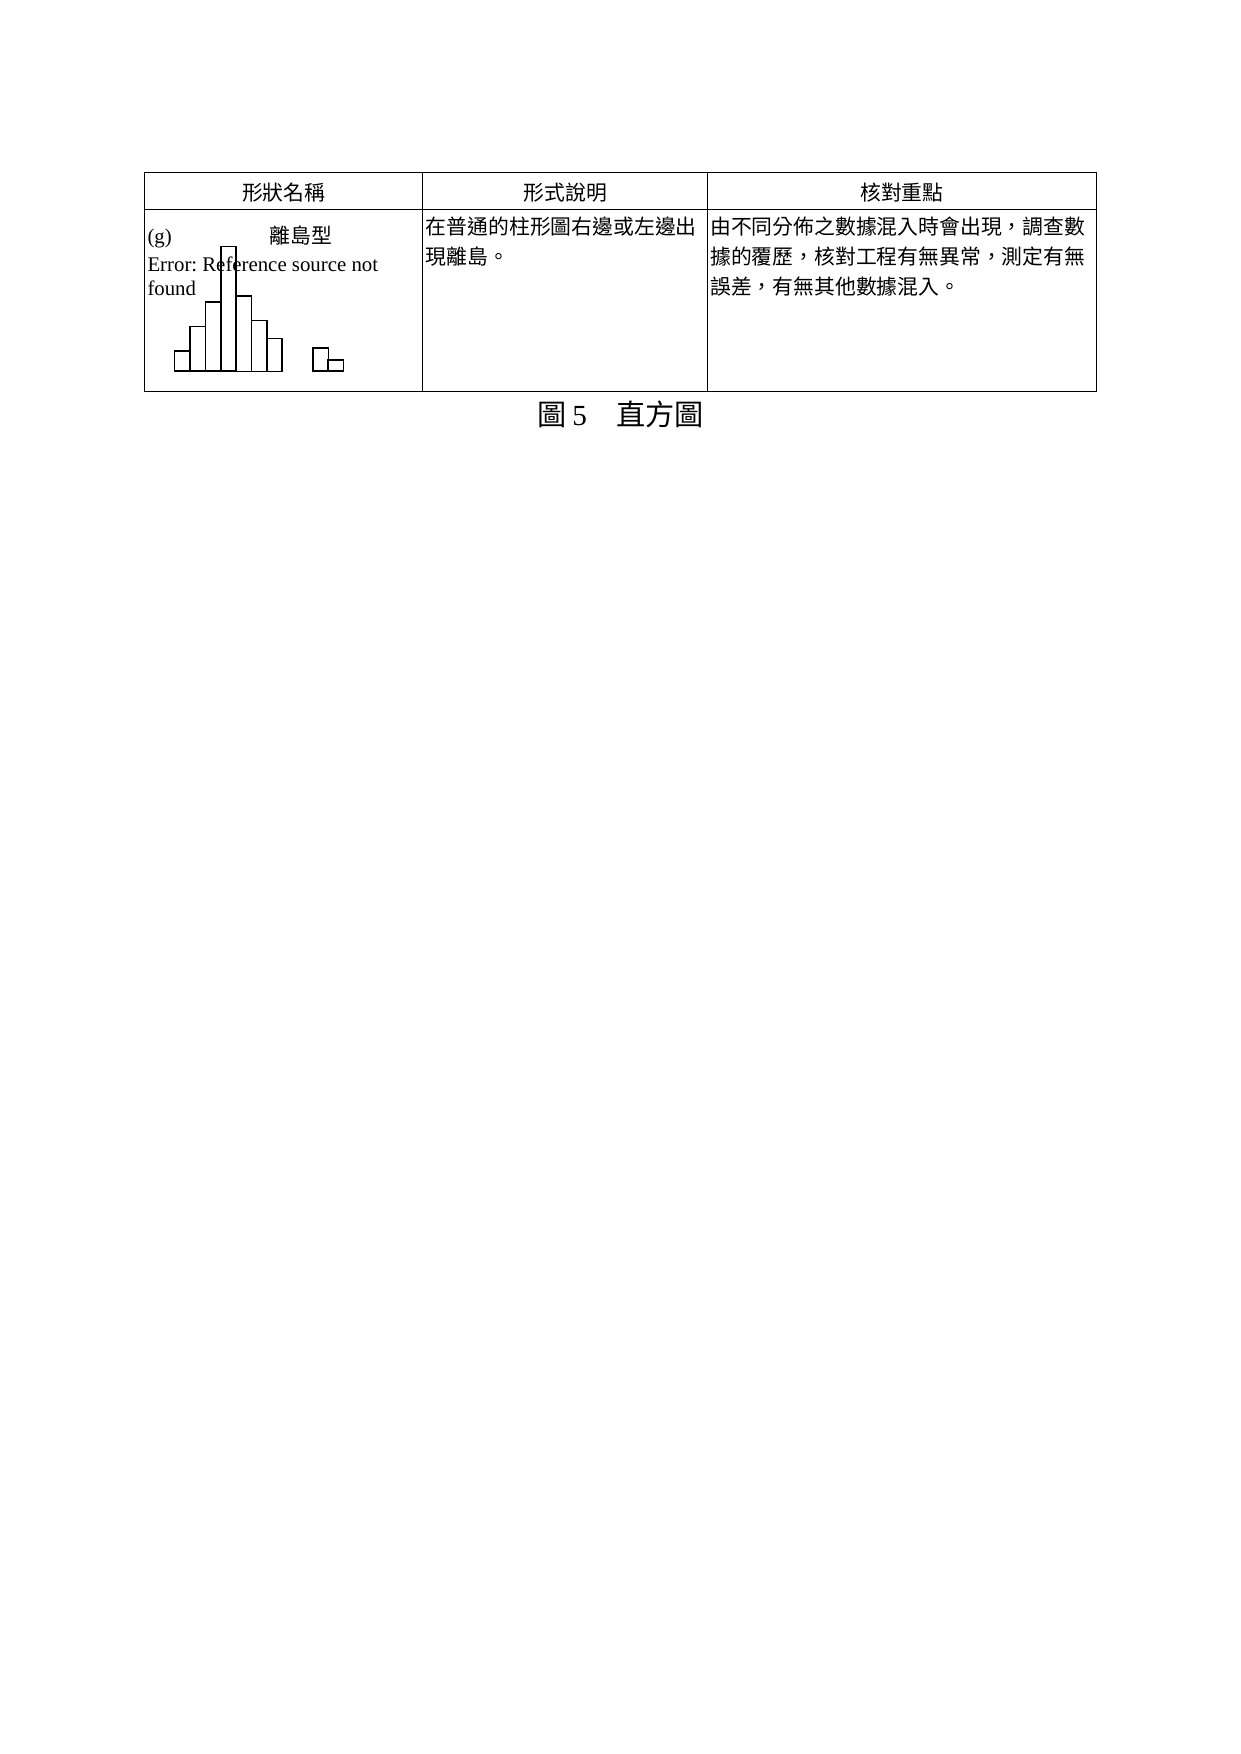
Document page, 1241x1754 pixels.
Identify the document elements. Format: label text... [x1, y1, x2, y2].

table_header 核對重點 [708, 173, 1096, 209]
table_header 形式說明 [423, 173, 707, 209]
text 圖5 直方圖 [148, 392, 1092, 434]
table_cell 離島型 錯誤：找不到參照來源 [145, 210, 422, 391]
table_cell 由不同分佈之數據混入時會出現，調查數據的覆歷，核對工程有無異常，測定有無誤差，有無其他數據混入。 [708, 210, 1096, 391]
table_header 形狀名稱 [145, 173, 422, 209]
table_cell 在普通的柱形圖右邊或左邊出現離島。 [423, 210, 707, 391]
